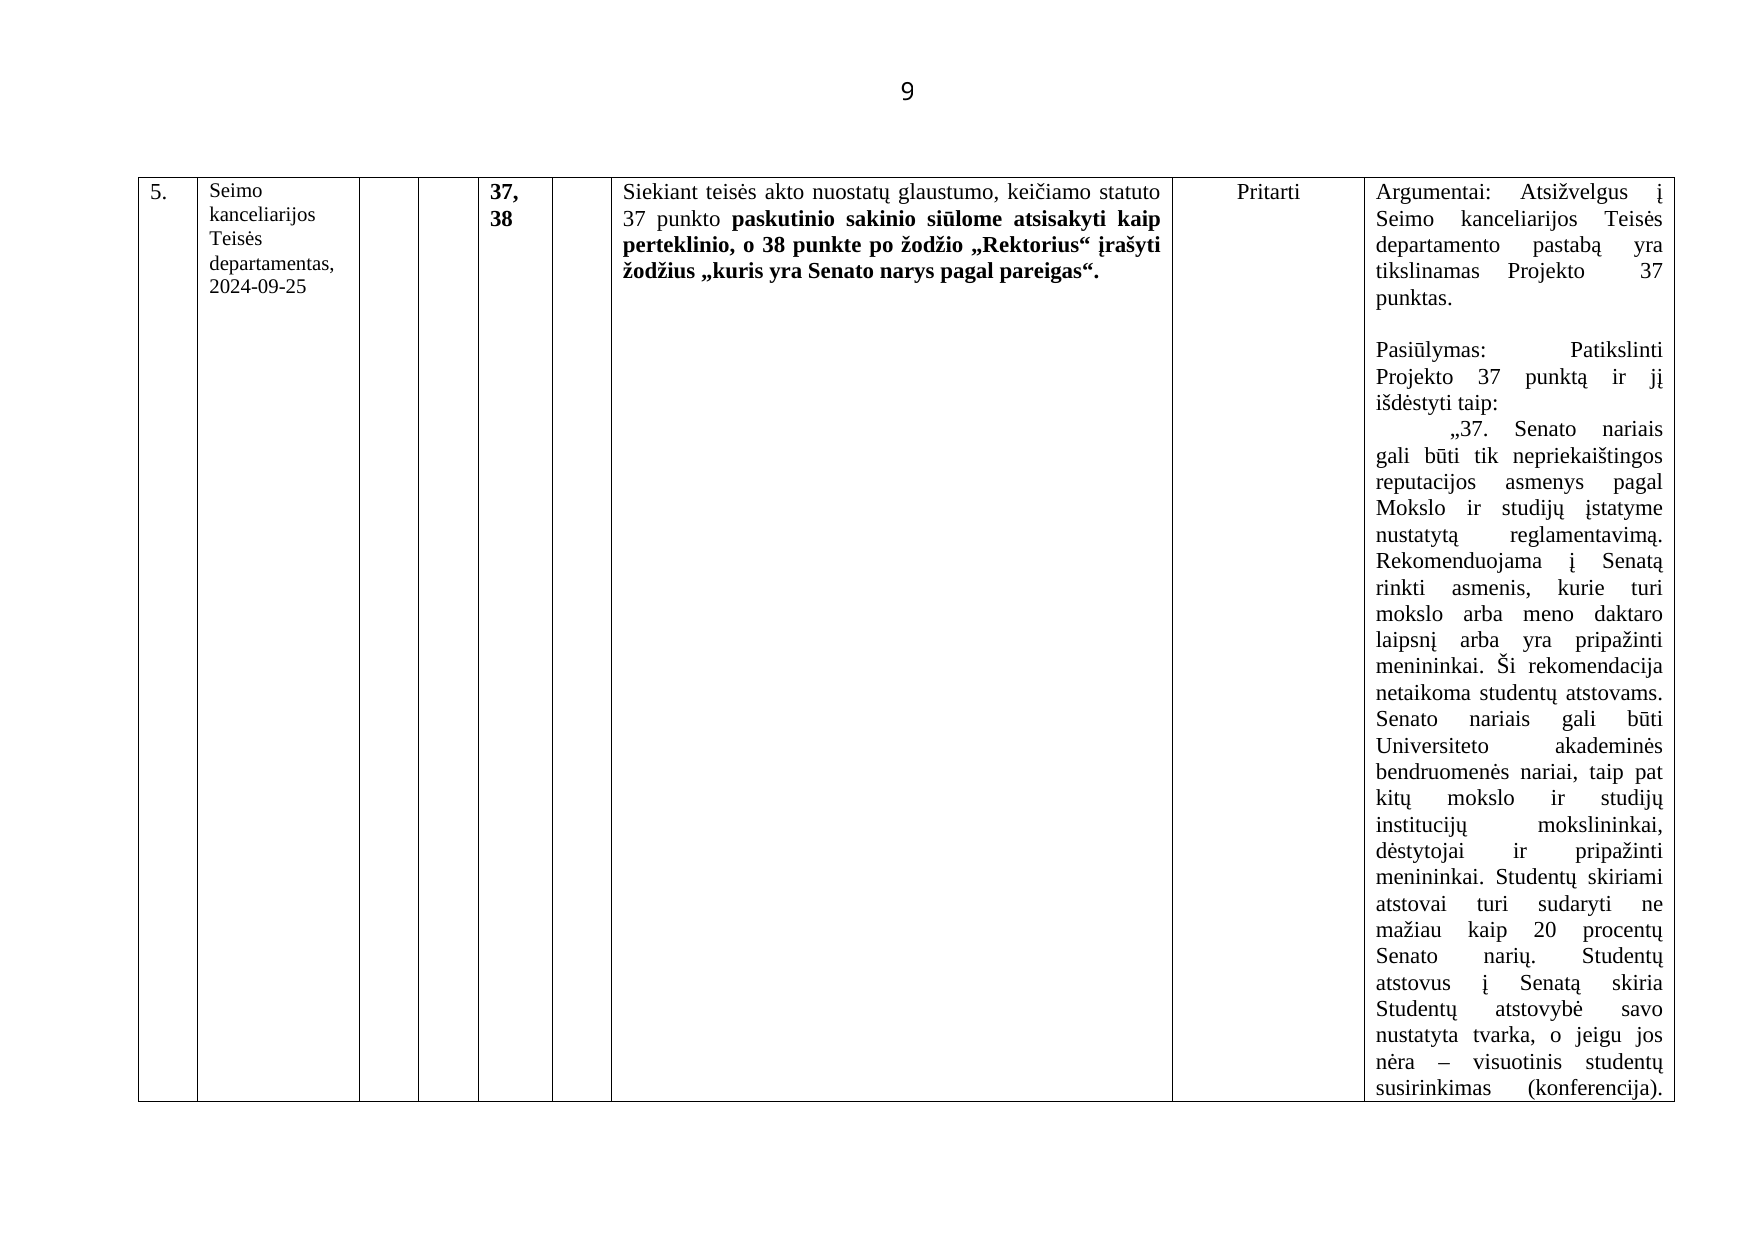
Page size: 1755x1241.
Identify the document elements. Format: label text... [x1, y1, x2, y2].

table_cell Argumentai: Atsižvelgus į Seimo kanceliarijos Teisės departamento pastabą yra tikslinamas Projekto 37 punktas. Pasiūlymas: Patikslinti Projekto 37 punktą ir jį išdėstyti taip: „37. Senato nariais gali būti tik nepriekaištingos reputacijos asmenys pagal Mokslo ir studijų įstatyme nustatytą reglamentavimą. Rekomenduojama į Senatą rinkti asmenis, kurie turi mokslo arba meno daktaro laipsnį arba yra pripažinti menininkai. Ši rekomendacija netaikoma studentų atstovams. Senato nariais gali būti Universiteto akademinės bendruomenės nariai, taip pat kitų mokslo ir studijų institucijų mokslininkai, dėstytojai ir pripažinti menininkai. Studentų skiriami atstovai turi sudaryti ne mažiau kaip 20 procentų Senato narių. Studentų atstovus į Senatą skiria Studentų atstovybė savo nustatyta tvarka, o jeigu jos nėra – visuotinis studentų susirinkimas (konferencija). [1365, 178, 1674, 1101]
table_cell [360, 178, 418, 1101]
table_cell [553, 178, 611, 1101]
table_cell 37, 38 [479, 178, 552, 1101]
table_cell [419, 178, 478, 1101]
table_cell Siekiant teisės akto nuostatų glaustumo, keičiamo statuto 37 punkto paskutinio sakinio siūlome atsisakyti kaip perteklinio, o 38 punkte po žodžio „Rektorius“ įrašyti žodžius „kuris yra Senato narys pagal pareigas“. [612, 178, 1172, 1101]
table_cell 5. [139, 178, 197, 1101]
table_cell Seimo kanceliarijos Teisės departamentas, 2024-09-25 [198, 178, 359, 1101]
table_cell Pritarti [1173, 178, 1364, 1101]
